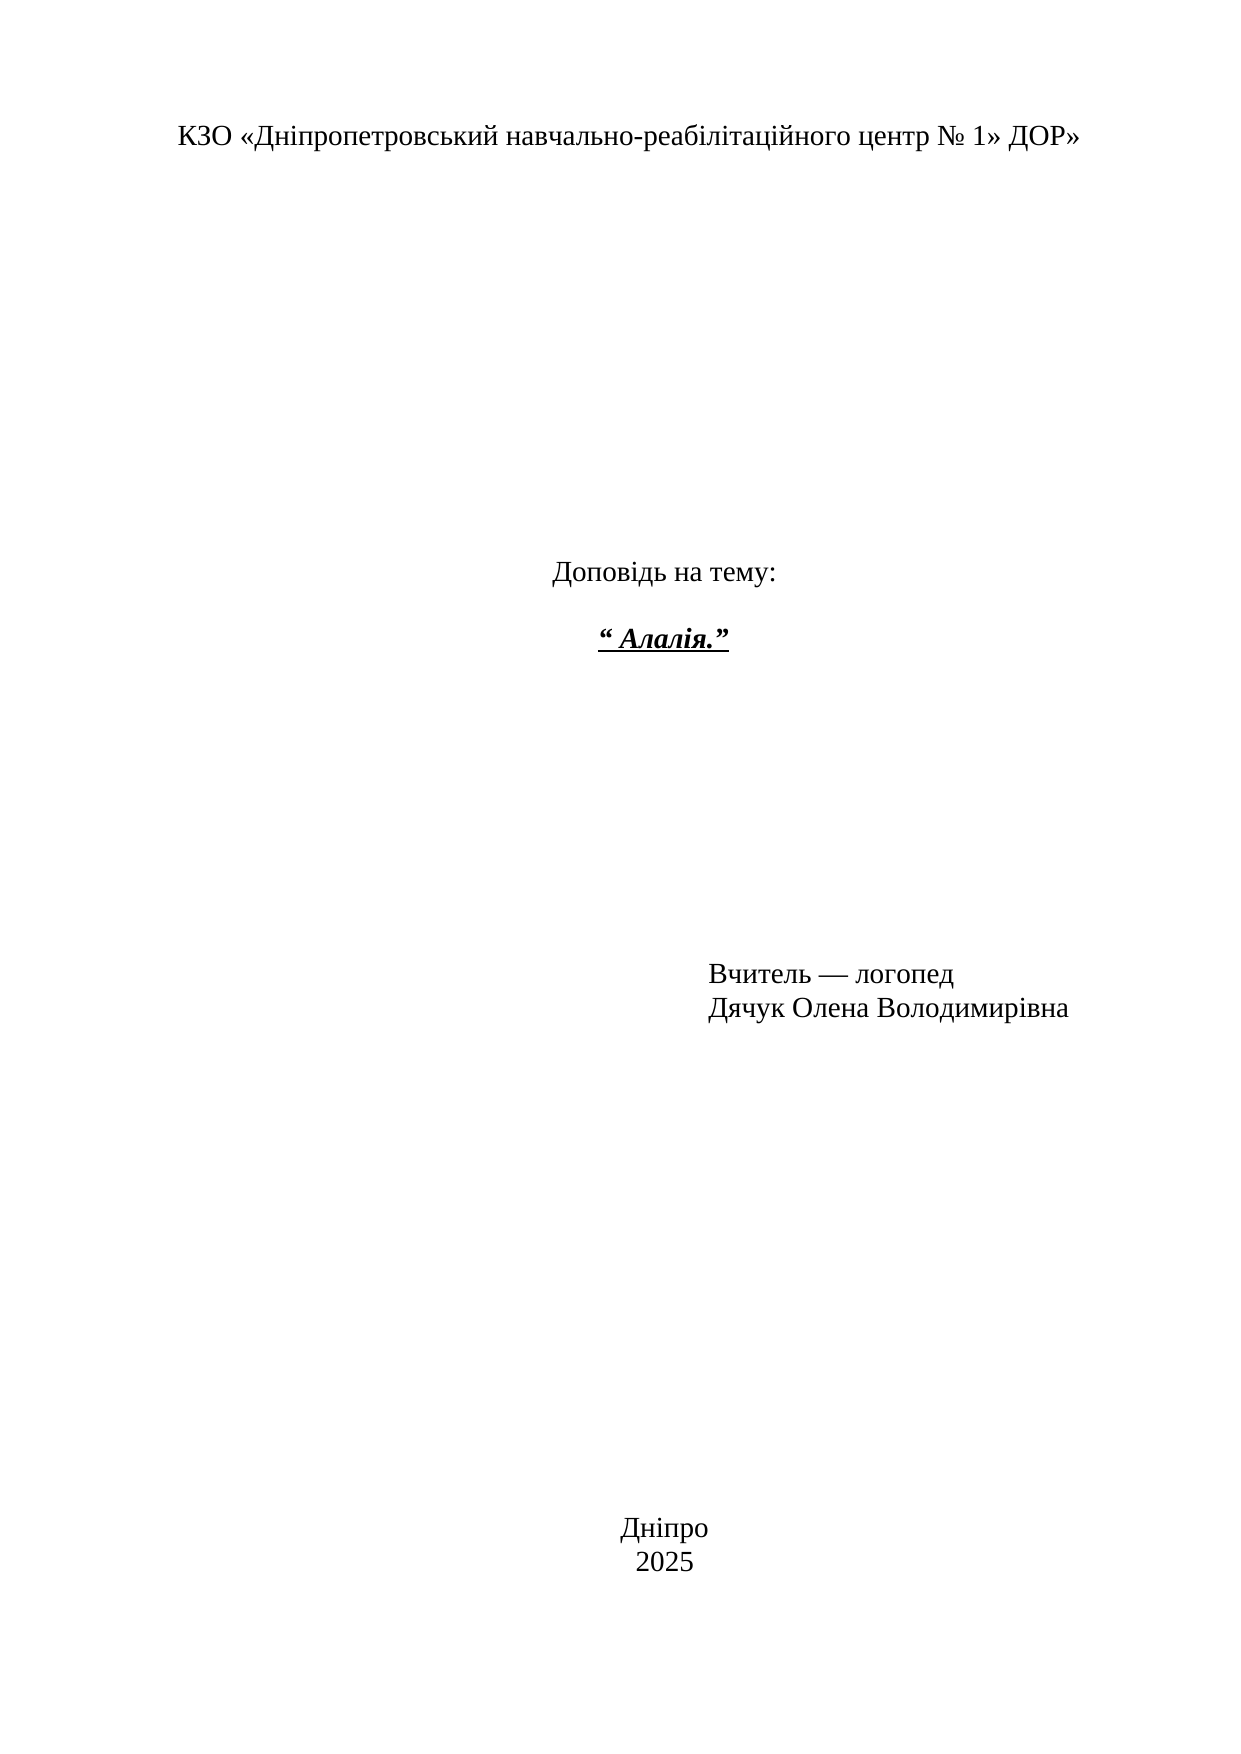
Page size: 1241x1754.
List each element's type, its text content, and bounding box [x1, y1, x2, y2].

text Дніпро [118, 1510, 1152, 1544]
text Доповідь на тему: [118, 554, 1152, 588]
text Вчитель — логопед [118, 957, 1152, 990]
text “ Алалія.” [118, 621, 1152, 655]
text 2025 [118, 1544, 1152, 1577]
text КЗО «Дніпропетровський навчально-реабілітаційного центр № 1» ДОР» [118, 118, 1152, 152]
text Дячук Олена Володимирівна [118, 990, 1152, 1024]
